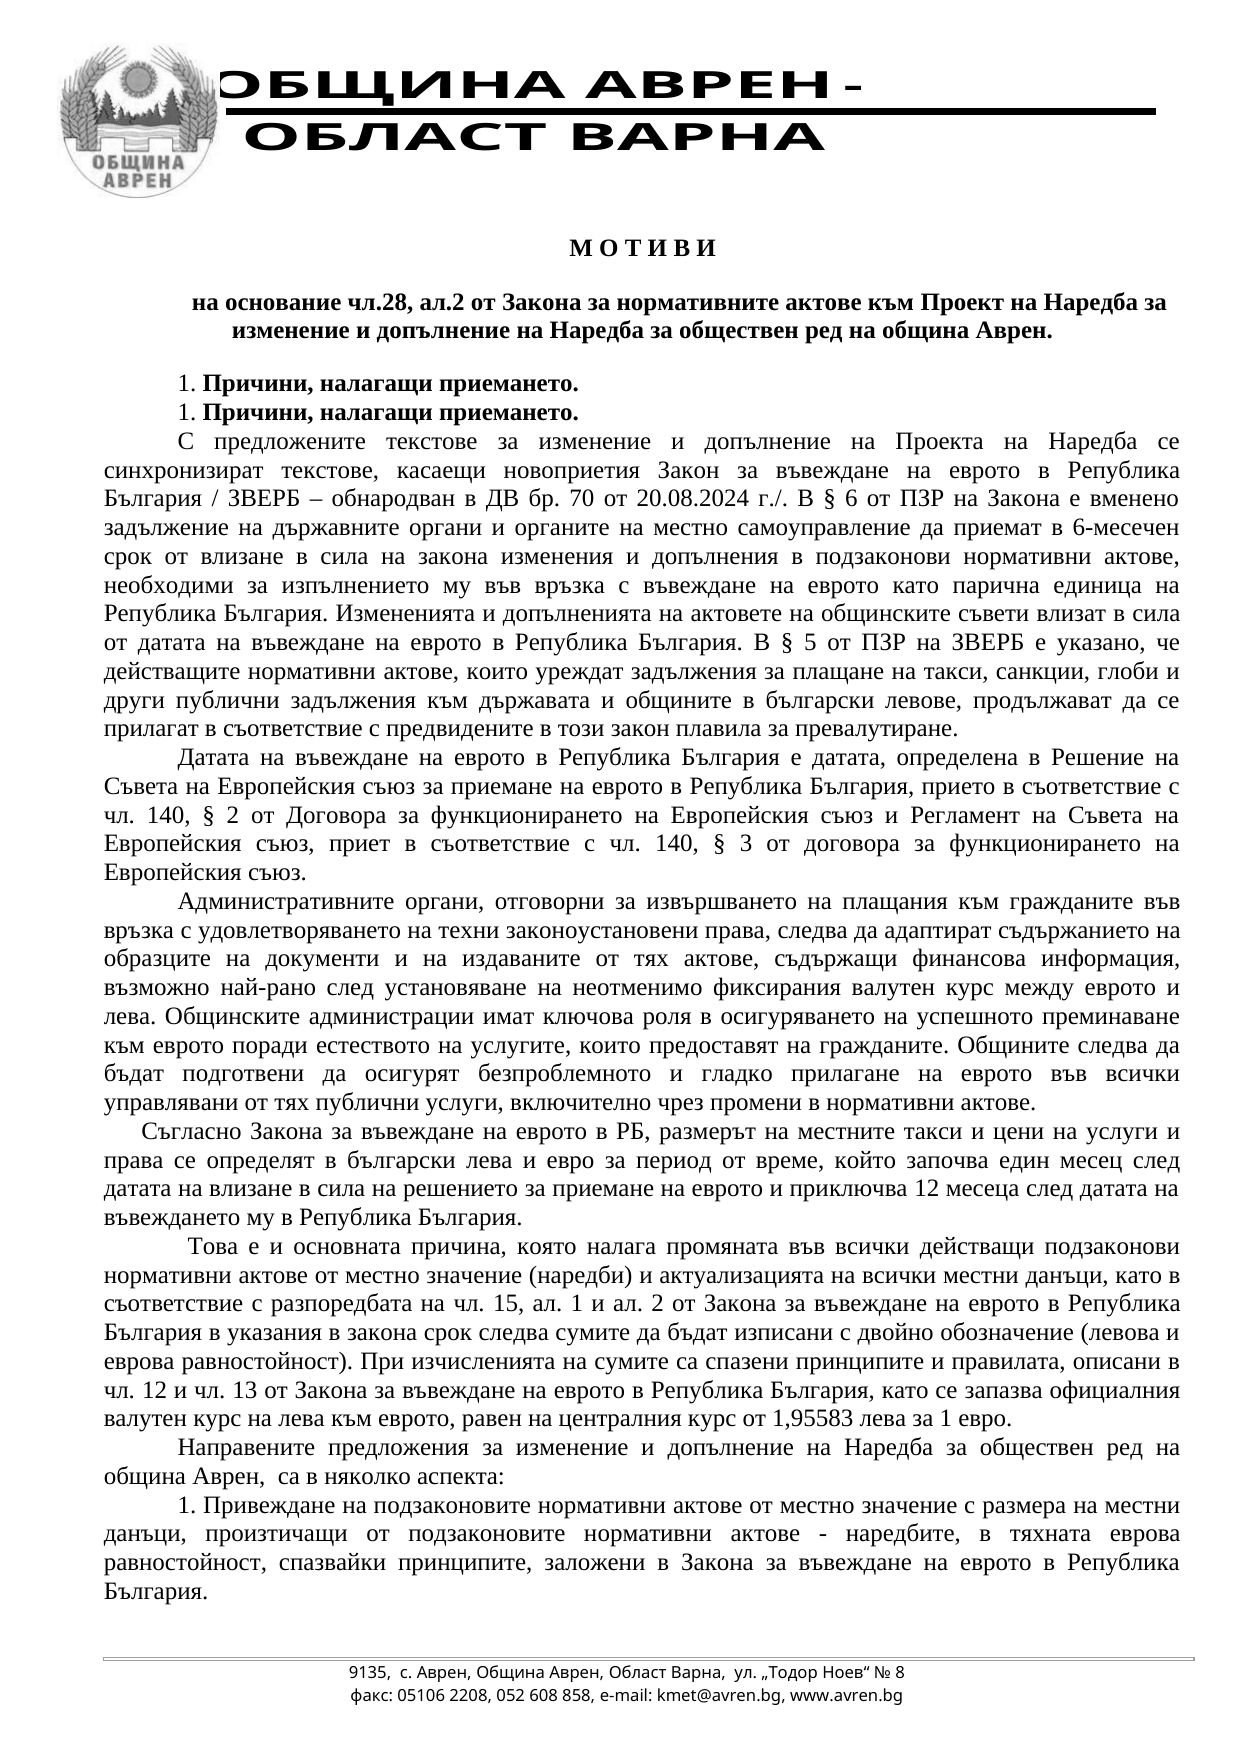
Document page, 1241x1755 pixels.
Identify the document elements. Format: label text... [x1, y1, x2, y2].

text 1. Привеждане на подзаконовите нормативни актове от местно значение с размера на местни данъци, произтичащи от подзаконовите нормативни актове - наредбите, в тяхната еврова равностойност, спазвайки принципите, заложени в Закона за въвеждане на еврото в Република България. [103, 1490, 1181, 1605]
text 1. Причини, налагащи приемането. [103, 397, 1181, 426]
text 1. Причини, налагащи приемането. [103, 368, 1181, 397]
text М О Т И В И [103, 233, 1181, 262]
text С предложените текстове за изменение и допълнение на Проекта на Наредба се синхронизират текстове, касаещи новоприетия Закон за въвеждане на еврото в Република България / ЗВЕРБ – обнародван в ДВ бр. 70 от 20.08.2024 г./. В § 6 от ПЗР на Закона е вменено задължение на държавните органи и органите на местно самоуправление да приемат в 6-месечен срок от влизане в сила на закона изменения и допълнения в подзаконови нормативни актове, необходими за изпълнението му във връзка с въвеждане на еврото като парична единица на Република България. Измененията и допълненията на актовете на общинските съвети влизат в сила от датата на въвеждане на еврото в Република България. В § 5 от ПЗР на ЗВЕРБ е указано, че действащите нормативни актове, които уреждат задължения за плащане на такси, санкции, глоби и други публични задължения към държавата и общините в български левове, продължават да се прилагат в съответствие с предвидените в този закон плавила за превалутиране. [103, 426, 1181, 742]
text Административните органи, отговорни за извършването на плащания към гражданите във връзка с удовлетворяването на техни законоустановени права, следва да адаптират съдържанието на образците на документи и на издаваните от тях актове, съдържащи финансова информация, възможно най-рано след установяване на неотменимо фиксирания валутен курс между еврото и лева. Общинските администрации имат ключова роля в осигуряването на успешното преминаване към еврото поради естеството на услугите, които предоставят на гражданите. Общините следва да бъдат подготвени да осигурят безпроблемното и гладко прилагане на еврото във всички управлявани от тях публични услуги, включително чрез промени в нормативни актове. [103, 886, 1181, 1116]
text Съгласно Закона за въвеждане на еврото в РБ, размерът на местните такси и цени на услуги и права се определят в български лева и евро за период от време, който започва един месец след датата на влизане в сила на решението за приемане на еврото и приключва 12 месеца след датата на въвеждането му в Република България. [103, 1116, 1181, 1231]
text Това е и основната причина, която налага промяната във всички действащи подзаконови нормативни актове от местно значение (наредби) и актуализацията на всички местни данъци, като в съответствие с разпоредбата на чл. 15, ал. 1 и ал. 2 от Закона за въвеждане на еврото в Република България в указания в закона срок следва сумите да бъдат изписани с двойно обозначение (левова и еврова равностойност). При изчисленията на сумите са спазени принципите и правилата, описани в чл. 12 и чл. 13 от Закона за въвеждане на еврото в Република България, като се запазва официалния валутен курс на лева към еврото, равен на централния курс от 1,95583 лева за 1 евро. [103, 1231, 1181, 1432]
text Направените предложения за изменение и допълнение на Наредба за обществен ред на община Аврен, са в няколко аспекта: [103, 1432, 1181, 1490]
text на основание чл.28, ал.2 от Закона за нормативните актове към Проект на Наредба за изменение и допълнение на Наредба за обществен ред на община Аврен. [103, 287, 1181, 344]
text Датата на въвеждане на еврото в Република България е датата, определена в Решение на Съвета на Европейския съюз за приемане на еврото в Република България, прието в съответствие с чл. 140, § 2 от Договора за функционирането на Европейския съюз и Регламент на Съвета на Европейския съюз, приет в съответствие с чл. 140, § 3 от договора за функционирането на Европейския съюз. [103, 742, 1181, 886]
